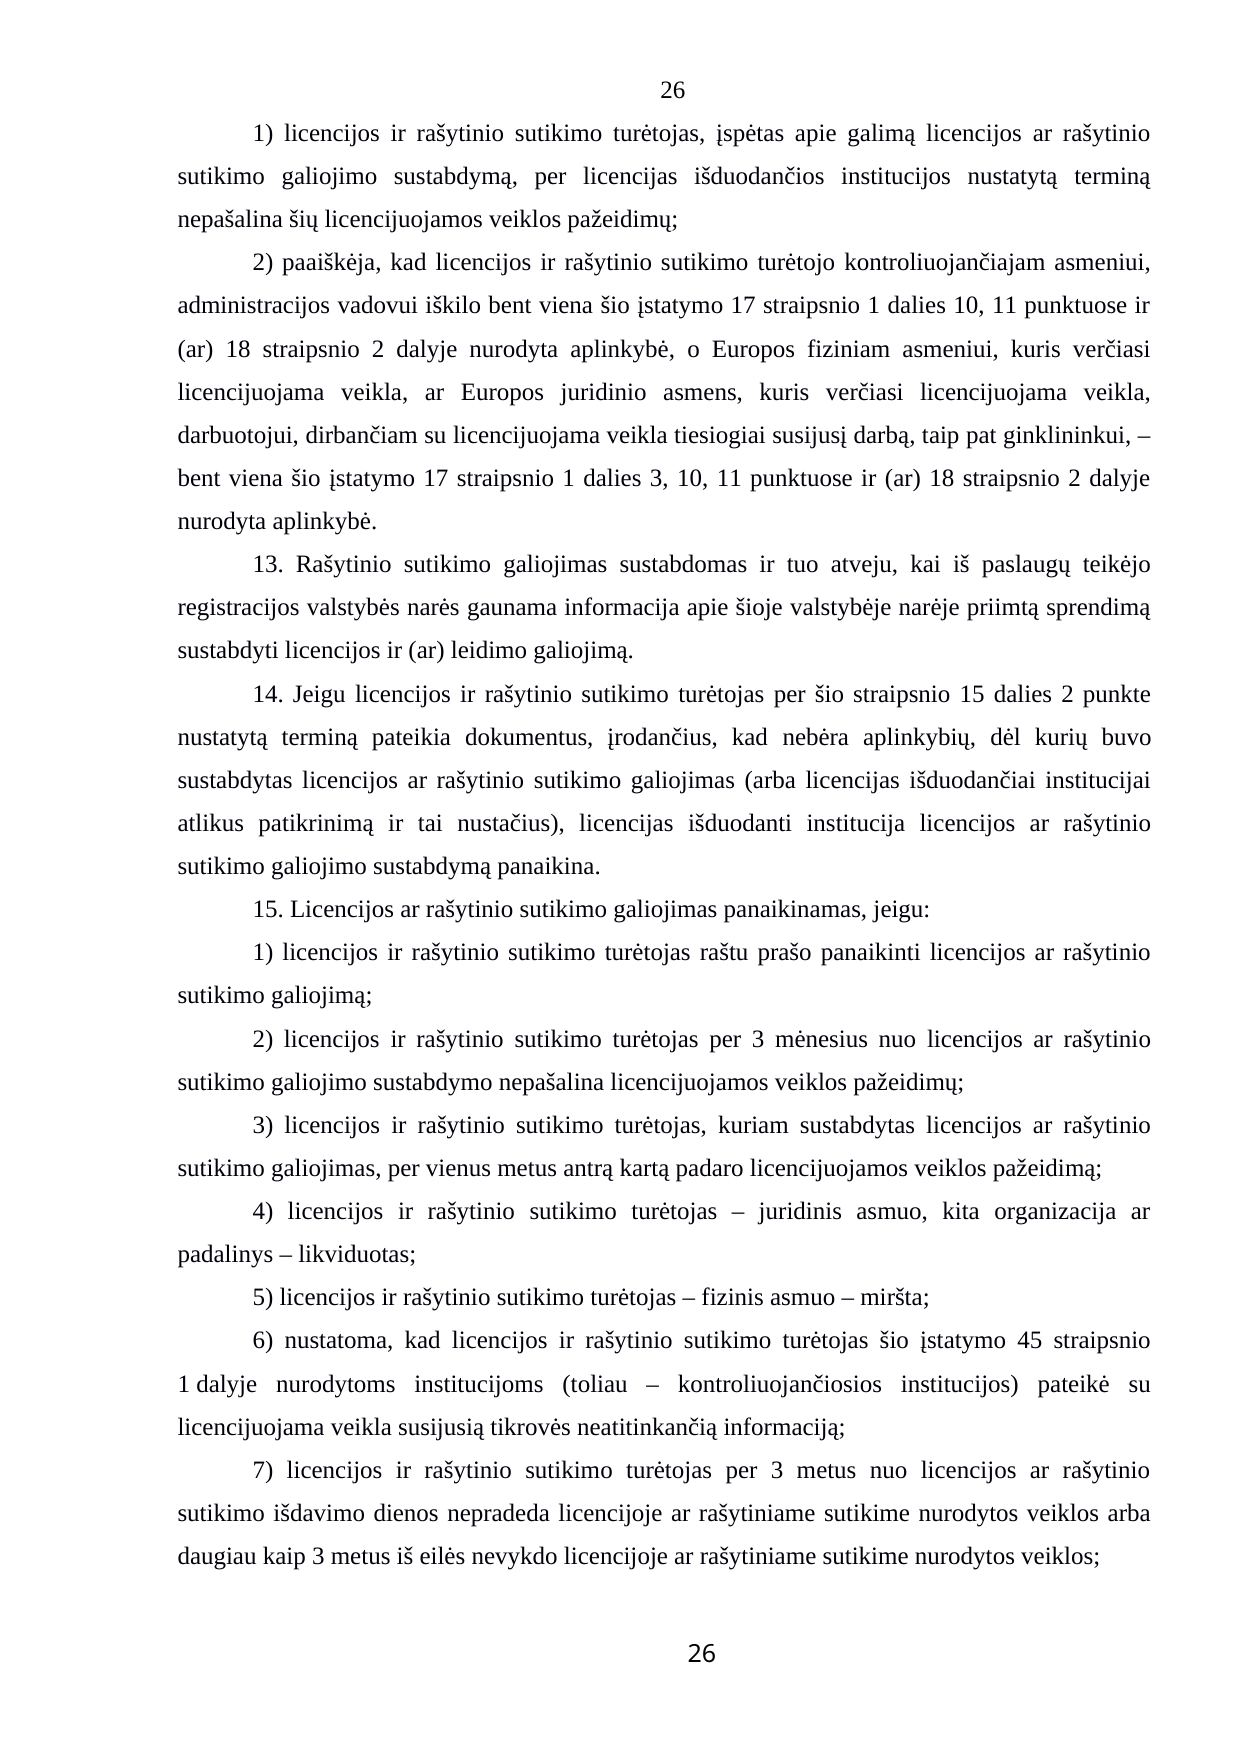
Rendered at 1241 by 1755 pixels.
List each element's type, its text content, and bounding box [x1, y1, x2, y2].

text 2) paaiškėja, kad licencijos ir rašytinio sutikimo turėtojo kontroliuojančiajam asmeniui, administracijos vadovui iškilo bent viena šio įstatymo 17 straipsnio 1 dalies 10, 11 punktuose ir (ar) 18 straipsnio 2 dalyje nurodyta aplinkybė, o Europos fiziniam asmeniui, kuris verčiasi licencijuojama veikla, ar Europos juridinio asmens, kuris verčiasi licencijuojama veikla, darbuotojui, dirbančiam su licencijuojama veikla tiesiogiai susijusį darbą, taip pat ginklininkui, – bent viena šio įstatymo 17 straipsnio 1 dalies 3, 10, 11 punktuose ir (ar) 18 straipsnio 2 dalyje nurodyta aplinkybė. [177, 247, 1152, 535]
text 4) licencijos ir rašytinio sutikimo turėtojas – juridinis asmuo, kita organizacija ar padalinys – likviduotas; [177, 1196, 1152, 1268]
text 1) licencijos ir rašytinio sutikimo turėtojas raštu prašo panaikinti licencijos ar rašytinio sutikimo galiojimą; [177, 937, 1152, 1009]
text 1) licencijos ir rašytinio sutikimo turėtojas, įspėtas apie galimą licencijos ar rašytinio sutikimo galiojimo sustabdymą, per licencijas išduodančios institucijos nustatytą terminą nepašalina šių licencijuojamos veiklos pažeidimų; [177, 118, 1152, 233]
text 5) licencijos ir rašytinio sutikimo turėtojas – fizinis asmuo – miršta; [177, 1282, 1152, 1311]
text 2) licencijos ir rašytinio sutikimo turėtojas per 3 mėnesius nuo licencijos ar rašytinio sutikimo galiojimo sustabdymo nepašalina licencijuojamos veiklos pažeidimų; [177, 1024, 1152, 1096]
text 13. Rašytinio sutikimo galiojimas sustabdomas ir tuo atveju, kai iš paslaugų teikėjo registracijos valstybės narės gaunama informacija apie šioje valstybėje narėje priimtą sprendimą sustabdyti licencijos ir (ar) leidimo galiojimą. [177, 549, 1152, 664]
text 7) licencijos ir rašytinio sutikimo turėtojas per 3 metus nuo licencijos ar rašytinio sutikimo išdavimo dienos nepradeda licencijoje ar rašytiniame sutikime nurodytos veiklos arba daugiau kaip 3 metus iš eilės nevykdo licencijoje ar rašytiniame sutikime nurodytos veiklos; [177, 1455, 1152, 1570]
text 6) nustatoma, kad licencijos ir rašytinio sutikimo turėtojas šio įstatymo 45 straipsnio 1 dalyje nurodytoms institucijoms (toliau – kontroliuojančiosios institucijos) pateikė su licencijuojama veikla susijusią tikrovės neatitinkančią informaciją; [177, 1326, 1152, 1441]
text 3) licencijos ir rašytinio sutikimo turėtojas, kuriam sustabdytas licencijos ar rašytinio sutikimo galiojimas, per vienus metus antrą kartą padaro licencijuojamos veiklos pažeidimą; [177, 1110, 1152, 1182]
text 14. Jeigu licencijos ir rašytinio sutikimo turėtojas per šio straipsnio 15 dalies 2 punkte nustatytą terminą pateikia dokumentus, įrodančius, kad nebėra aplinkybių, dėl kurių buvo sustabdytas licencijos ar rašytinio sutikimo galiojimas (arba licencijas išduodančiai institucijai atlikus patikrinimą ir tai nustačius), licencijas išduodanti institucija licencijos ar rašytinio sutikimo galiojimo sustabdymą panaikina. [177, 679, 1152, 880]
text 15. Licencijos ar rašytinio sutikimo galiojimas panaikinamas, jeigu: [177, 894, 1152, 923]
